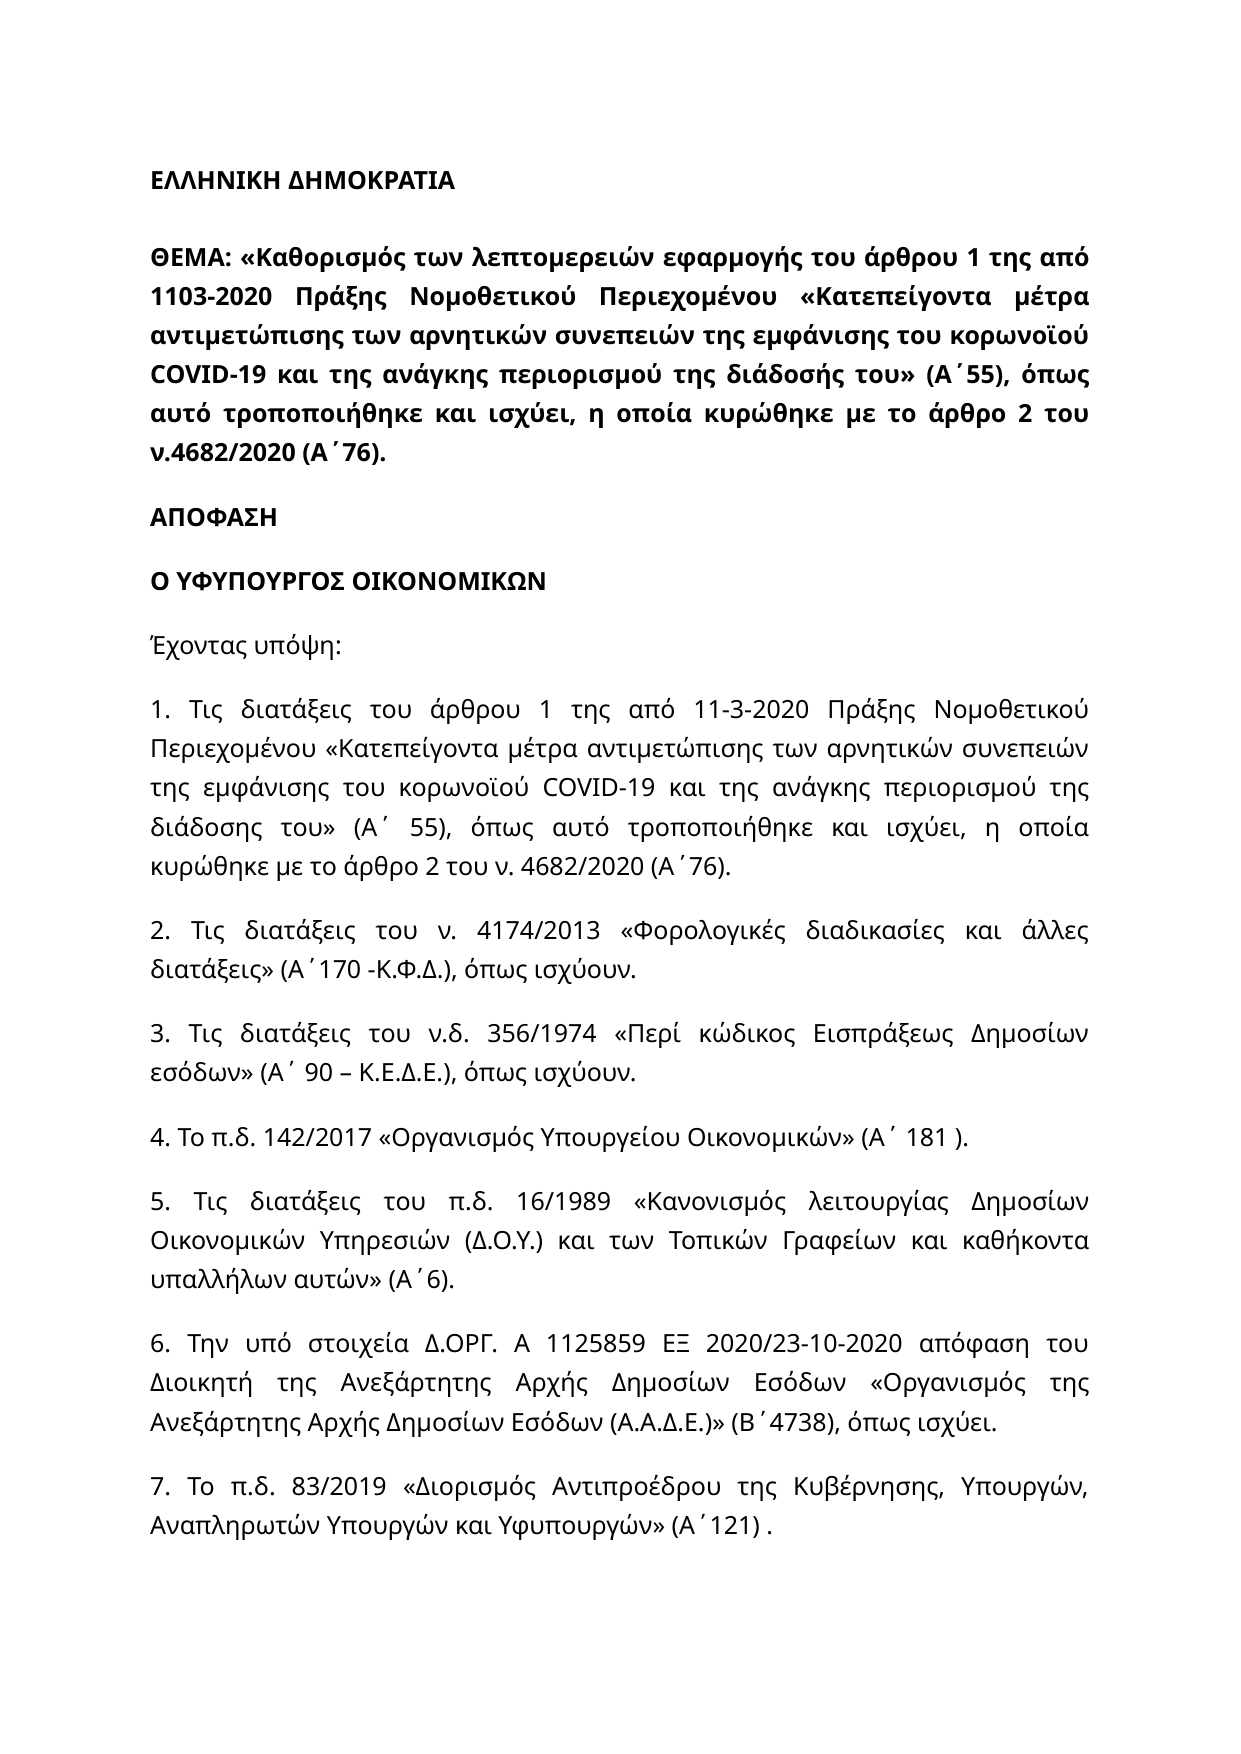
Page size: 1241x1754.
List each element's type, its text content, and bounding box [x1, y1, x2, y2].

text 3. Τις διατάξεις του ν.δ. 356/1974 «Περί κώδικος Εισπράξεως Δημοσίων εσόδων» (Α΄ 90 – Κ.Ε.Δ.Ε.), όπως ισχύουν. [150, 1016, 1090, 1089]
text 2. Τις διατάξεις του ν. 4174/2013 «Φορολογικές διαδικασίες και άλλες διατάξεις» (Α΄170 -Κ.Φ.Δ.), όπως ισχύουν. [150, 912, 1090, 986]
text 7. Το π.δ. 83/2019 «Διορισμός Αντιπροέδρου της Κυβέρνησης, Υπουργών, Αναπληρωτών Υπουργών και Υφυπουργών» (Α΄121) . [150, 1468, 1090, 1542]
text 4. Το π.δ. 142/2017 «Οργανισμός Υπουργείου Οικονομικών» (Α΄ 181 ). [150, 1119, 1090, 1153]
text Έχοντας υπόψη: [150, 627, 1090, 662]
text ΘΕΜΑ: «Καθορισμός των λεπτομερειών εφαρμογής του άρθρου 1 της από 1103-2020 Πράξης Νομοθετικού Περιεχομένου «Κατεπείγοντα μέτρα αντιμετώπισης των αρνητικών συνεπειών της εμφάνισης του κορωνοϊού COVID-19 και της ανάγκης περιορισμού της διάδοσής του» (Α΄55), όπως αυτό τροποποιήθηκε και ισχύει, η οποία κυρώθηκε με το άρθρο 2 του ν.4682/2020 (Α΄76). [150, 239, 1090, 469]
title ΕΛΛΗΝΙΚΗ ΔΗΜΟΚΡΑΤΙΑ [150, 162, 1090, 197]
text 5. Τις διατάξεις του π.δ. 16/1989 «Κανονισμός λειτουργίας Δημοσίων Οικονομικών Υπηρεσιών (Δ.Ο.Υ.) και των Τοπικών Γραφείων και καθήκοντα υπαλλήλων αυτών» (Α΄6). [150, 1183, 1090, 1296]
text 6. Την υπό στοιχεία Δ.ΟΡΓ. Α 1125859 ΕΞ 2020/23-10-2020 απόφαση του Διοικητή της Ανεξάρτητης Αρχής Δημοσίων Εσόδων «Οργανισμός της Ανεξάρτητης Αρχής Δημοσίων Εσόδων (Α.Α.Δ.Ε.)» (Β΄4738), όπως ισχύει. [150, 1326, 1090, 1438]
text ΑΠΟΦΑΣΗ [150, 499, 1090, 533]
text 1. Τις διατάξεις του άρθρου 1 της από 11-3-2020 Πράξης Νομοθετικού Περιεχομένου «Κατεπείγοντα μέτρα αντιμετώπισης των αρνητικών συνεπειών της εμφάνισης του κορωνοϊού COVID-19 και της ανάγκης περιορισμού της διάδοσης του» (Α΄ 55), όπως αυτό τροποποιήθηκε και ισχύει, η οποία κυρώθηκε με το άρθρο 2 του ν. 4682/2020 (Α΄76). [150, 692, 1090, 882]
text Ο ΥΦΥΠΟΥΡΓΟΣ ΟΙΚΟΝΟΜΙΚΩΝ [150, 563, 1090, 597]
